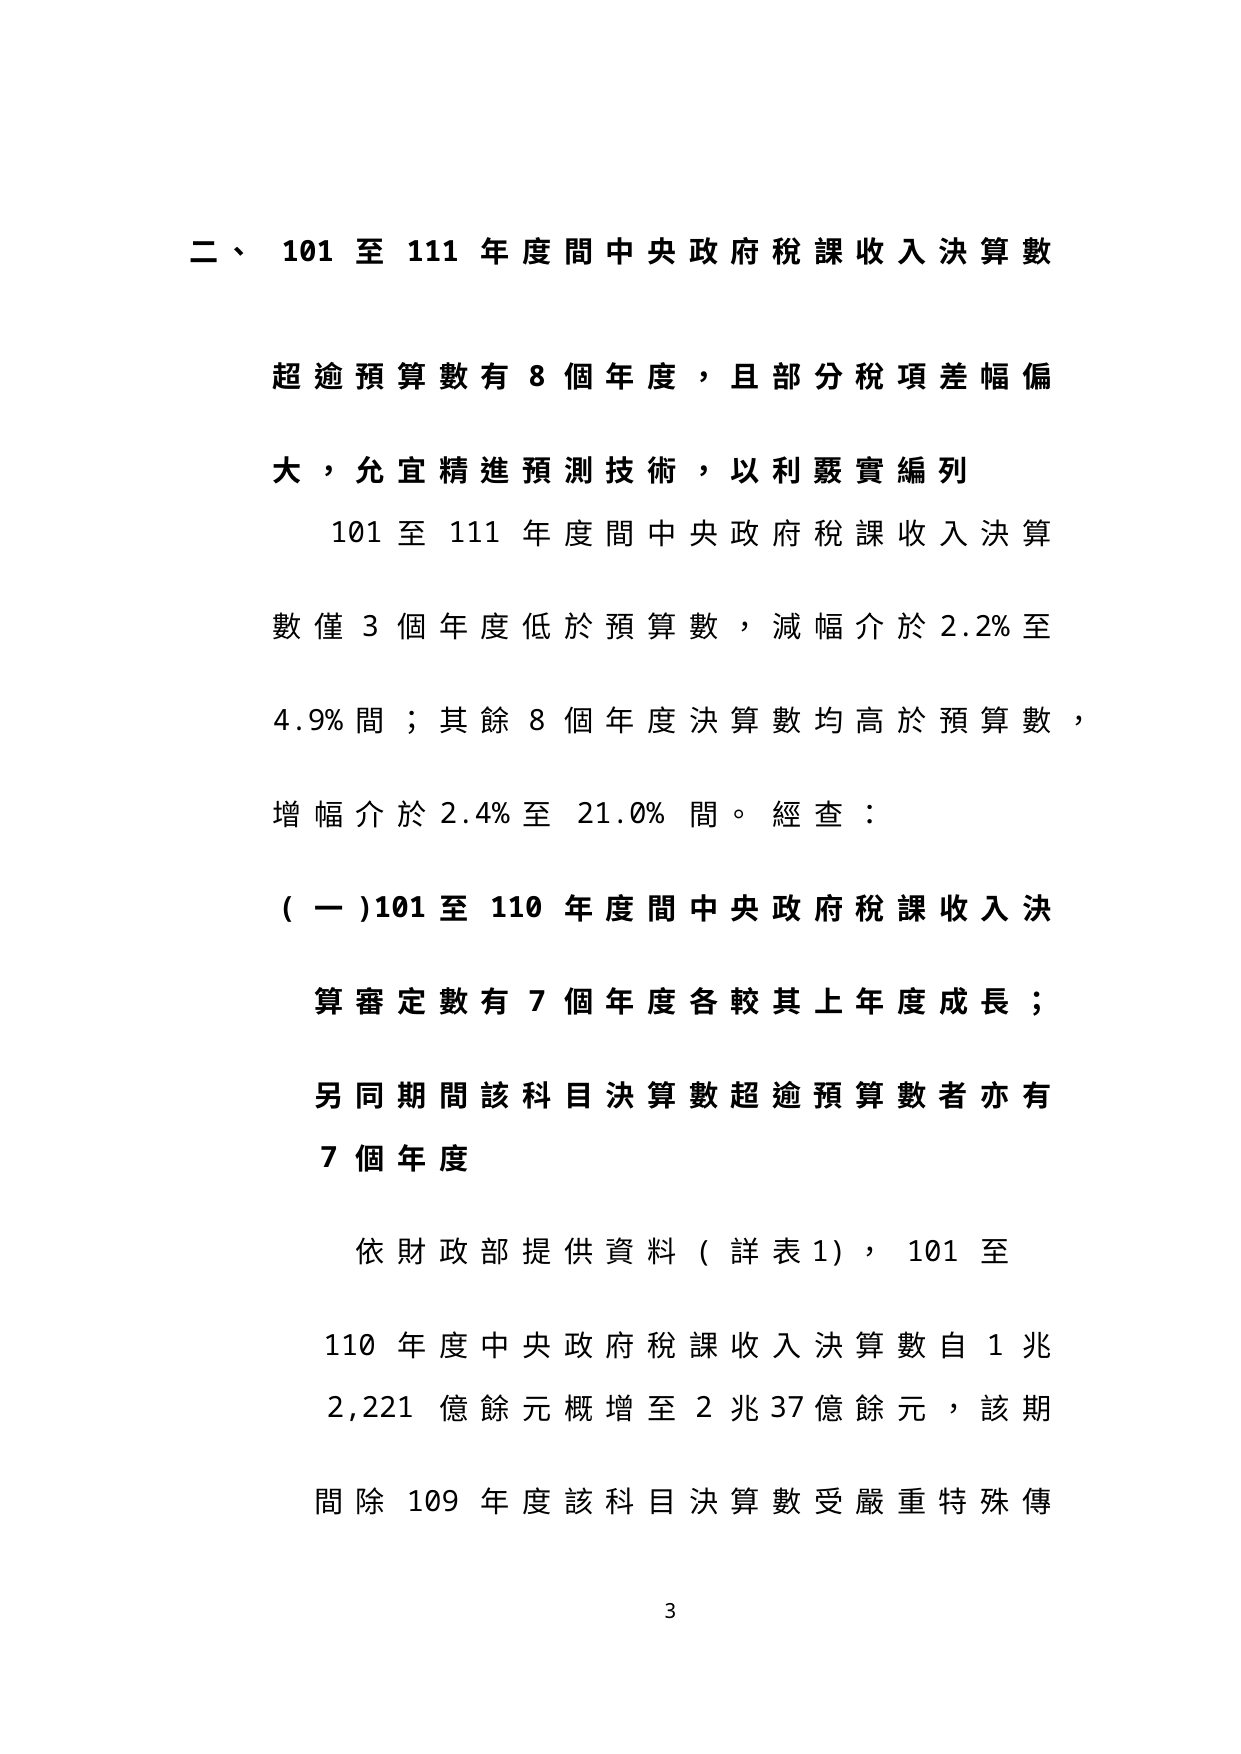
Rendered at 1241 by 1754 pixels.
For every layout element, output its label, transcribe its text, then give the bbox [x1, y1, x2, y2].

text 二、101至111年度間中央政府稅課收入決算數超逾預算數有8個年度，且部分稅項差幅偏大，允宜精進預測技術，以利覈實編列 [183, 177, 1058, 490]
text 101至111年度間中央政府稅課收入決算數僅3個年度低於預算數，減幅介於2.2%至4.9%間；其餘8個年度決算數均高於預算數，增幅介於2.4%至21.0%間。經查： [242, 490, 1058, 865]
text 依財政部提供資料(詳表1)，101至110年度中央政府稅課收入決算數自1兆2,221億餘元概增至2兆37億餘元，該期間除109年度該科目決算數受嚴重特殊傳 [271, 1177, 1058, 1552]
text (一)101至110年度間中央政府稅課收入決算審定數有7個年度各較其上年度成長；另同期間該科目決算數超逾預算數者亦有7個年度 [242, 865, 1058, 1177]
